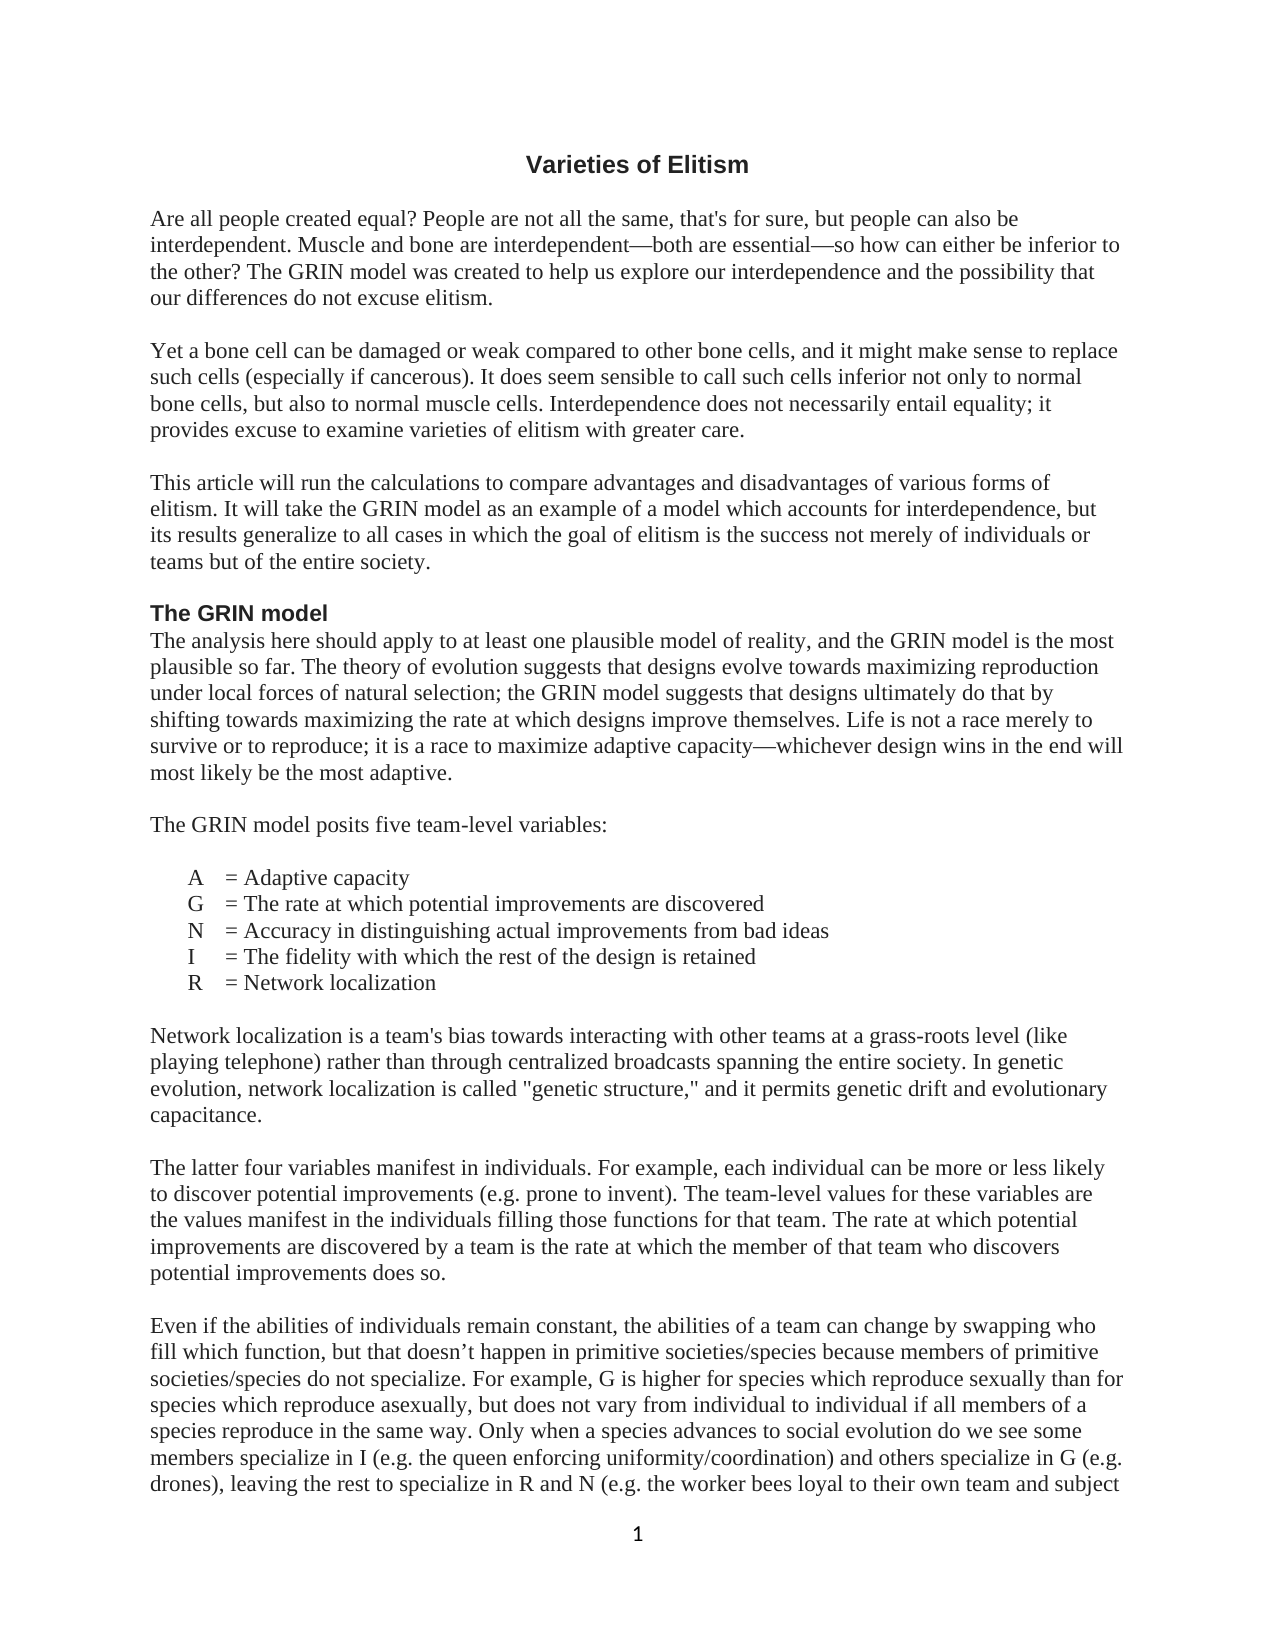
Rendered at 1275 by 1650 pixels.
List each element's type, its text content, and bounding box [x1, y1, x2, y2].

text The latter four variables manifest in individuals. For example, each individual can be more or less likely to discover potential improvements (e.g. prone to invent). The team-level values for these variables are the values manifest in the individuals filling those functions for that team. The rate at which potential improvements are discovered by a team is the rate at which the member of that team who discovers potential improvements does so. [150, 1154, 1125, 1286]
text Even if the abilities of individuals remain constant, the abilities of a team can change by swapping who fill which function, but that doesn’t happen in primitive societies/species because members of primitive societies/species do not specialize. For example, G is higher for species which reproduce sexually than for species which reproduce asexually, but does not vary from individual to individual if all members of a species reproduce in the same way. Only when a species advances to social evolution do we see some members specialize in I (e.g. the queen enforcing uniformity/coordination) and others specialize in G (e.g. drones), leaving the rest to specialize in R and N (e.g. the worker bees loyal to their own team and subject [150, 1312, 1125, 1496]
text The GRIN model [150, 600, 1125, 627]
text This article will run the calculations to compare advantages and disadvantages of various forms of elitism. It will take the GRIN model as an example of a model which accounts for interdependence, but its results generalize to all cases in which the goal of elitism is the success not merely of individuals or teams but of the entire society. [150, 469, 1125, 574]
text I = The fidelity with which the rest of the design is retained [187, 943, 1125, 969]
text The GRIN model posits five team-level variables: [150, 811, 1125, 838]
text The analysis here should apply to at least one plausible model of reality, and the GRIN model is the most plausible so far. The theory of evolution suggests that designs evolve towards maximizing reproduction under local forces of natural selection; the GRIN model suggests that designs ultimately do that by shifting towards maximizing the rate at which designs improve themselves. Life is not a race merely to survive or to reproduce; it is a race to maximize adaptive capacity—whichever design wins in the end will most likely be the most adaptive. [150, 627, 1125, 785]
text G = The rate at which potential improvements are discovered [187, 890, 1125, 917]
text Network localization is a team's bias towards interacting with other teams at a grass-roots level (like playing telephone) rather than through centralized broadcasts spanning the entire society. In genetic evolution, network localization is called "genetic structure," and it permits genetic drift and evolutionary capacitance. [150, 1022, 1125, 1127]
text R = Network localization [187, 969, 1125, 996]
text Varieties of Elitism [150, 150, 1125, 179]
text N = Accuracy in distinguishing actual improvements from bad ideas [187, 917, 1125, 943]
text A = Adaptive capacity [187, 864, 1125, 890]
text Are all people created equal? People are not all the same, that's for sure, but people can also be interdependent. Muscle and bone are interdependent—both are essential—so how can either be inferior to the other? The GRIN model was created to help us explore our interdependence and the possibility that our differences do not excuse elitism. [150, 205, 1125, 311]
text Yet a bone cell can be damaged or weak compared to other bone cells, and it might make sense to replace such cells (especially if cancerous). It does seem sensible to call such cells inferior not only to normal bone cells, but also to normal muscle cells. Interdependence does not necessarily entail equality; it provides excuse to examine varieties of elitism with greater care. [150, 337, 1125, 442]
